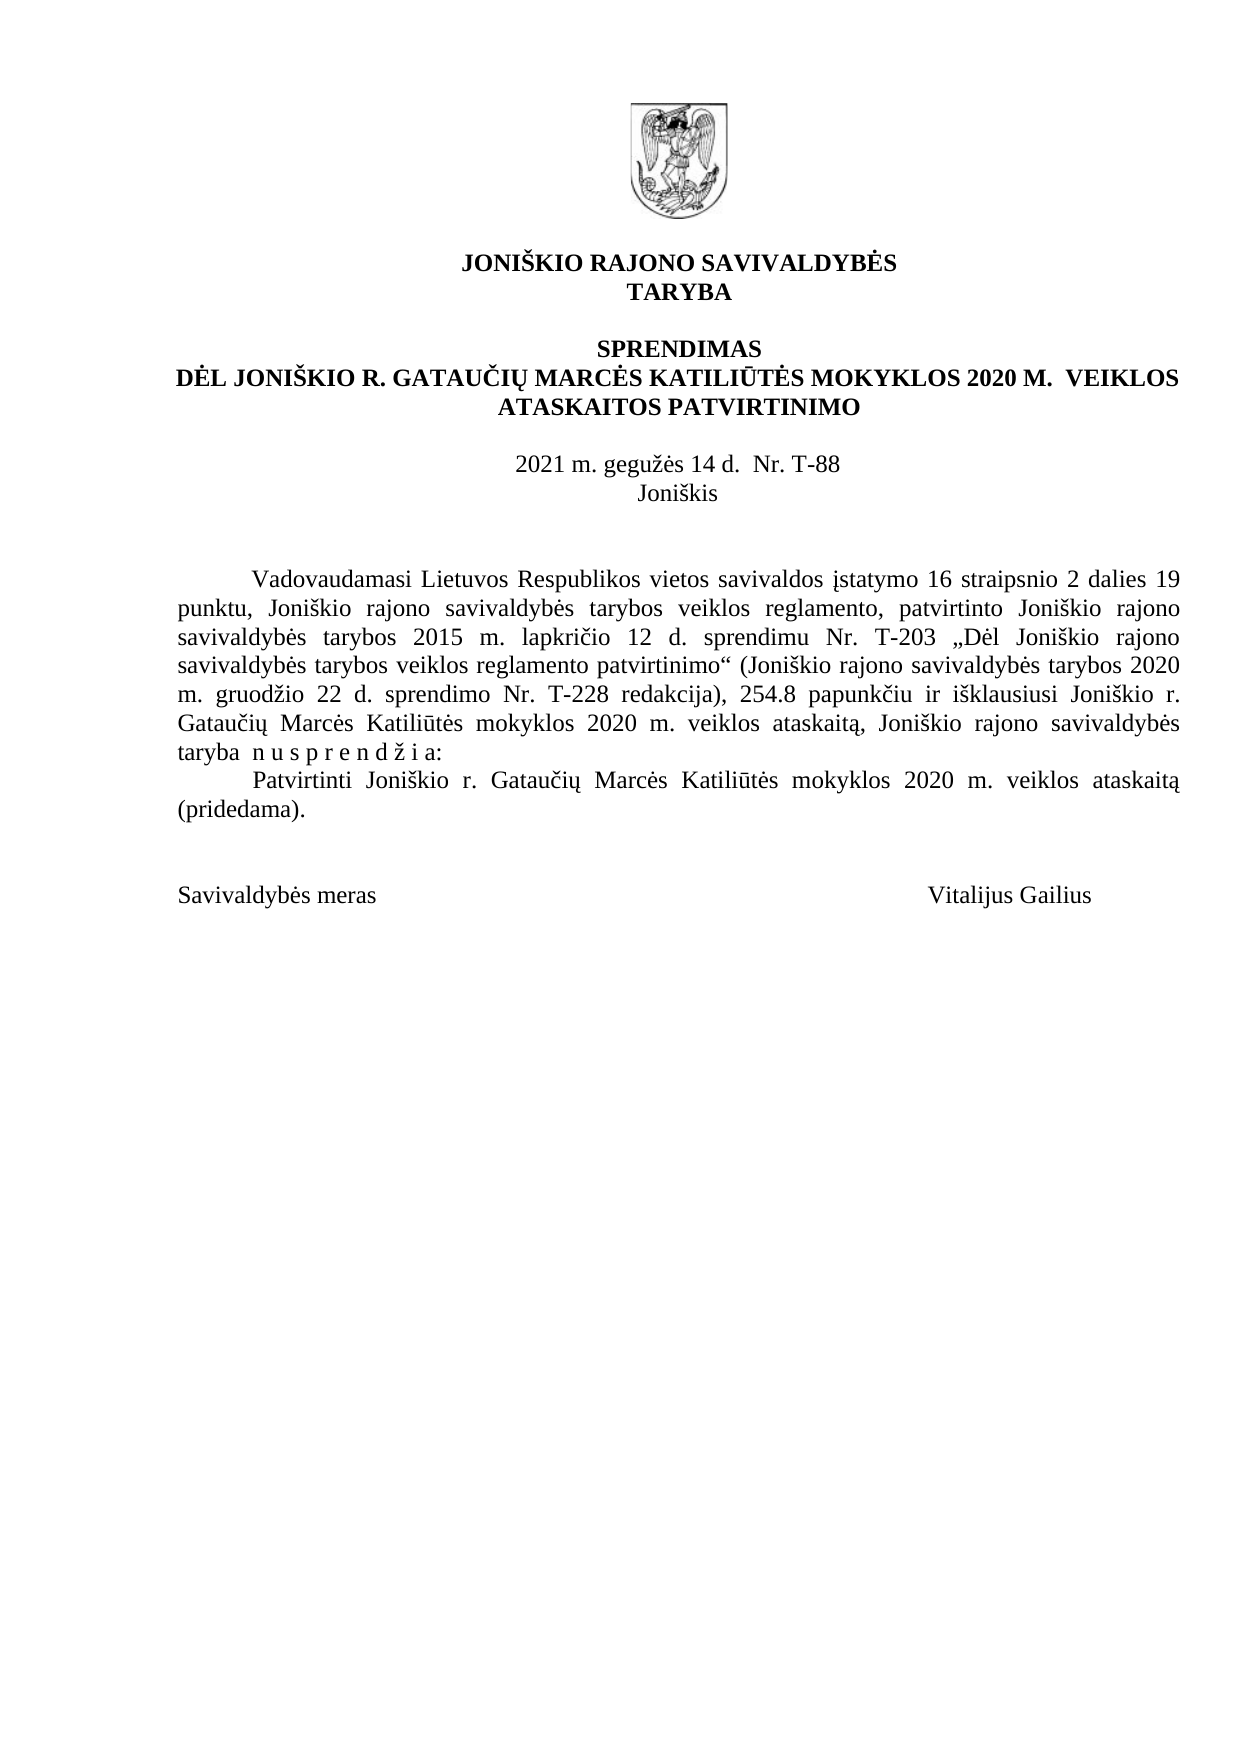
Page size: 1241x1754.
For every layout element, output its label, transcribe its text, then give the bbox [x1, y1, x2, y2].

text Joniškio rajono savivaldybės TARYBA [177, 248, 1181, 305]
text Joniškis [174, 478, 1181, 507]
text DĖL JONIŠKIO R. GATAUČIŲ MARCĖS KATILIŪTĖS MOKYKLOS 2020 M. VEIKLOS ATASKAITOS PATVIRTINIMO [174, 363, 1181, 420]
text Vadovaudamasi Lietuvos Respublikos vietos savivaldos įstatymo 16 straipsnio 2 dalies 19 punktu, Joniškio rajono savivaldybės tarybos veiklos reglamento, patvirtinto Joniškio rajono savivaldybės tarybos 2015 m. lapkričio 12 d. sprendimu Nr. T-203 „Dėl Joniškio rajono savivaldybės tarybos veiklos reglamento patvirtinimo“ (Joniškio rajono savivaldybės tarybos 2020 m. gruodžio 22 d. sprendimo Nr. T-228 redakcija), 254.8 papunkčiu ir išklausiusi Joniškio r. Gataučių Marcės Katiliūtės mokyklos 2020 m. veiklos ataskaitą, Joniškio rajono savivaldybės taryba n u s p r e n d ž i a: [177, 564, 1181, 765]
text Savivaldybės meras Vitalijus Gailius [177, 880, 1181, 909]
text 2021 m. gegužės 14 d. Nr. T-88 [174, 449, 1181, 478]
text Patvirtinti Joniškio r. Gataučių Marcės Katiliūtės mokyklos 2020 m. veiklos ataskaitą (pridedama). [177, 765, 1181, 823]
text SPRENDIMAS [177, 334, 1181, 363]
